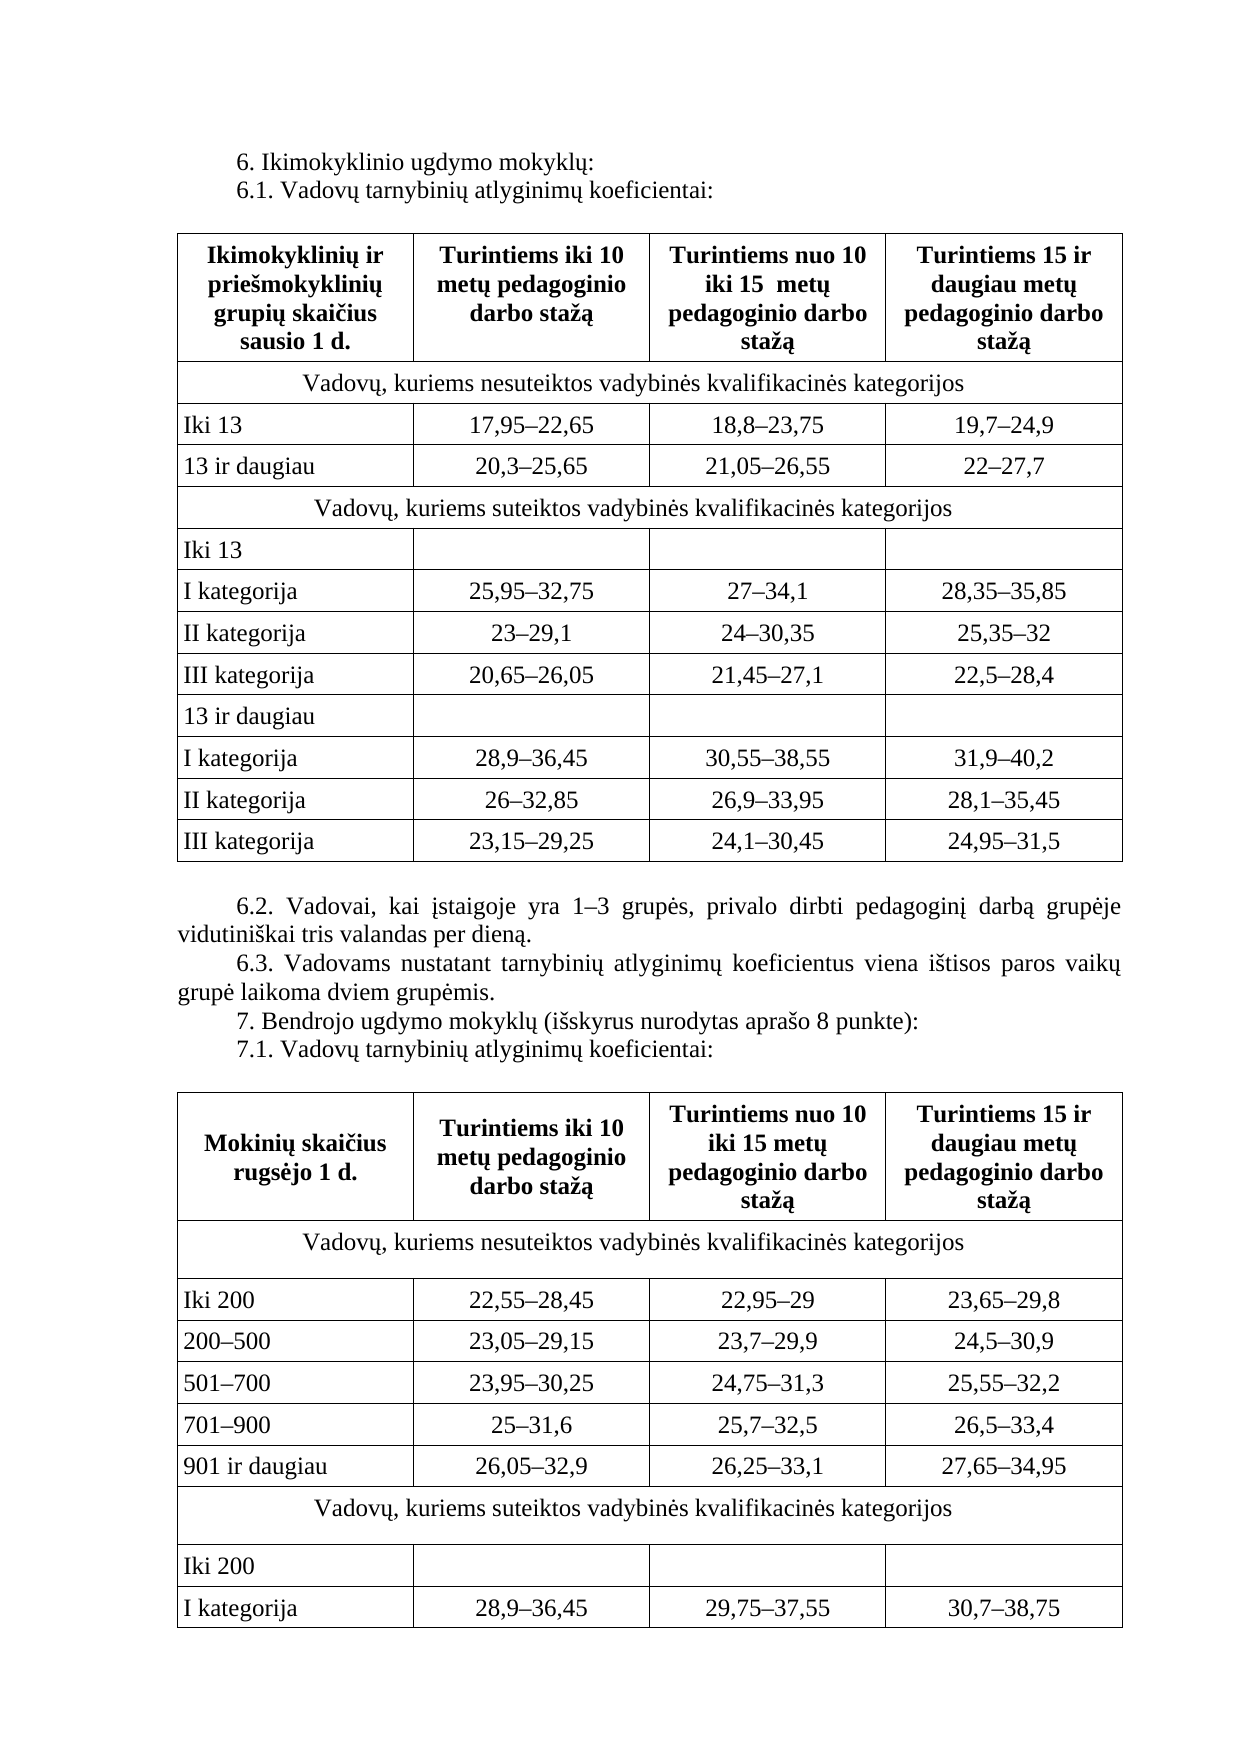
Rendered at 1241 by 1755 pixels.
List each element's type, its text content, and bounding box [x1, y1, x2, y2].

table_cell [886, 529, 1122, 569]
table_cell 13 ir daugiau [178, 445, 413, 486]
table_cell I kategorija [178, 570, 413, 611]
table_header Turintiems 15 ir daugiau metų pedagoginio darbo stažą [886, 1093, 1122, 1220]
table_cell 23,05–29,15 [414, 1321, 649, 1361]
table_cell 30,7–38,75 [886, 1587, 1122, 1627]
table_cell III kategorija [178, 654, 413, 694]
table_cell 24,5–30,9 [886, 1321, 1122, 1361]
table_cell II kategorija [178, 779, 413, 819]
table_cell [1046, 487, 1083, 528]
table_cell I kategorija [178, 1587, 413, 1627]
table_cell 28,9–36,45 [414, 1587, 649, 1627]
table_cell 23,15–29,25 [414, 820, 649, 861]
table_cell Iki 200 [178, 1545, 413, 1586]
table_cell 24–30,35 [650, 612, 885, 653]
table_cell 501–700 [178, 1362, 413, 1403]
table_cell 26,05–32,9 [414, 1446, 649, 1486]
table_header Mokinių skaičius rugsėjo 1 d. [178, 1093, 413, 1220]
table_cell 25,55–32,2 [886, 1362, 1122, 1403]
table_cell 29,75–37,55 [650, 1587, 885, 1627]
text 7.1. Vadovų tarnybinių atlyginimų koeficientai: [177, 1034, 1122, 1063]
table_cell [414, 695, 649, 736]
text 6.1. Vadovų tarnybinių atlyginimų koeficientai: [177, 176, 1122, 204]
table_header Ikimokyklinių ir priešmokyklinių grupių skaičius sausio 1 d. [178, 234, 413, 361]
text 6.2. Vadovai, kai įstaigoje yra 1–3 grupės, privalo dirbti pedagoginį darbą grupėje vidutiniškai tris valandas per dieną. [177, 891, 1122, 948]
table_cell 27–34,1 [650, 570, 885, 611]
table_cell 23–29,1 [414, 612, 649, 653]
table_cell 23,7–29,9 [650, 1321, 885, 1361]
table_cell 200–500 [178, 1321, 413, 1361]
text 6.3. Vadovams nustatant tarnybinių atlyginimų koeficientus viena ištisos paros vaikų grupė laikoma dviem grupėmis. [177, 948, 1122, 1006]
table_cell Iki 200 [178, 1279, 413, 1319]
table_cell 26,5–33,4 [886, 1404, 1122, 1444]
table_cell [886, 695, 1122, 736]
table_cell 22–27,7 [886, 445, 1122, 486]
table_cell 20,65–26,05 [414, 654, 649, 694]
table_cell 19,7–24,9 [886, 404, 1122, 444]
table_cell 24,1–30,45 [650, 820, 885, 861]
table_cell 28,35–35,85 [886, 570, 1122, 611]
table_cell 23,95–30,25 [414, 1362, 649, 1403]
table_header Turintiems nuo 10 iki 15 metų pedagoginio darbo stažą [650, 234, 885, 361]
table_cell 31,9–40,2 [886, 737, 1122, 778]
table_cell [650, 1545, 885, 1586]
table_cell 20,3–25,65 [414, 445, 649, 486]
table_cell [886, 1545, 1122, 1586]
table_cell 28,9–36,45 [414, 737, 649, 778]
table_cell [650, 695, 885, 736]
table_cell [1046, 1221, 1083, 1278]
table_cell [1083, 1487, 1122, 1544]
table_cell [1083, 362, 1122, 403]
text 6. Ikimokyklinio ugdymo mokyklų: [177, 147, 1122, 176]
table_cell 26,25–33,1 [650, 1446, 885, 1486]
table_cell 21,05–26,55 [650, 445, 885, 486]
table_cell 18,8–23,75 [650, 404, 885, 444]
table_cell 26,9–33,95 [650, 779, 885, 819]
table_cell [178, 362, 221, 403]
table_header Turintiems nuo 10 iki 15 metų pedagoginio darbo stažą [650, 1093, 885, 1220]
table_cell III kategorija [178, 820, 413, 861]
table_cell 27,65–34,95 [886, 1446, 1122, 1486]
table_cell 25,95–32,75 [414, 570, 649, 611]
table_cell 30,55–38,55 [650, 737, 885, 778]
table_cell [1083, 1221, 1122, 1278]
table_cell 22,95–29 [650, 1279, 885, 1319]
table_cell 25,35–32 [886, 612, 1122, 653]
table_cell [1046, 1487, 1083, 1544]
table_cell 13 ir daugiau [178, 695, 413, 736]
table_cell 21,45–27,1 [650, 654, 885, 694]
table_cell Vadovų, kuriems nesuteiktos vadybinės kvalifikacinės kategorijos [221, 1221, 1046, 1278]
table_cell 26–32,85 [414, 779, 649, 819]
table_cell [414, 1545, 649, 1586]
text 7. Bendrojo ugdymo mokyklų (išskyrus nurodytas aprašo 8 punkte): [177, 1006, 1122, 1034]
table_cell 22,55–28,45 [414, 1279, 649, 1319]
table_cell I kategorija [178, 737, 413, 778]
table_cell [1046, 362, 1083, 403]
table_cell 25,7–32,5 [650, 1404, 885, 1444]
table_cell [178, 1221, 221, 1278]
table_cell Vadovų, kuriems suteiktos vadybinės kvalifikacinės kategorijos [221, 1487, 1046, 1544]
table_cell 22,5–28,4 [886, 654, 1122, 694]
table_cell Vadovų, kuriems nesuteiktos vadybinės kvalifikacinės kategorijos [221, 362, 1046, 403]
table_cell 23,65–29,8 [886, 1279, 1122, 1319]
table_cell 701–900 [178, 1404, 413, 1444]
table_cell Iki 13 [178, 529, 413, 569]
table_cell II kategorija [178, 612, 413, 653]
table_cell Iki 13 [178, 404, 413, 444]
table_cell [178, 1487, 221, 1544]
table_cell [1083, 487, 1122, 528]
table_cell 901 ir daugiau [178, 1446, 413, 1486]
table_cell [650, 529, 885, 569]
table_cell [414, 529, 649, 569]
table_cell 28,1–35,45 [886, 779, 1122, 819]
table_header Turintiems 15 ir daugiau metų pedagoginio darbo stažą [886, 234, 1122, 361]
table_cell [178, 487, 221, 528]
table_cell 25–31,6 [414, 1404, 649, 1444]
table_cell 24,75–31,3 [650, 1362, 885, 1403]
table_header Turintiems iki 10 metų pedagoginio darbo stažą [414, 1093, 649, 1220]
table_cell 17,95–22,65 [414, 404, 649, 444]
table_cell Vadovų, kuriems suteiktos vadybinės kvalifikacinės kategorijos [221, 487, 1046, 528]
table_header Turintiems iki 10 metų pedagoginio darbo stažą [414, 234, 649, 361]
table_cell 24,95–31,5 [886, 820, 1122, 861]
